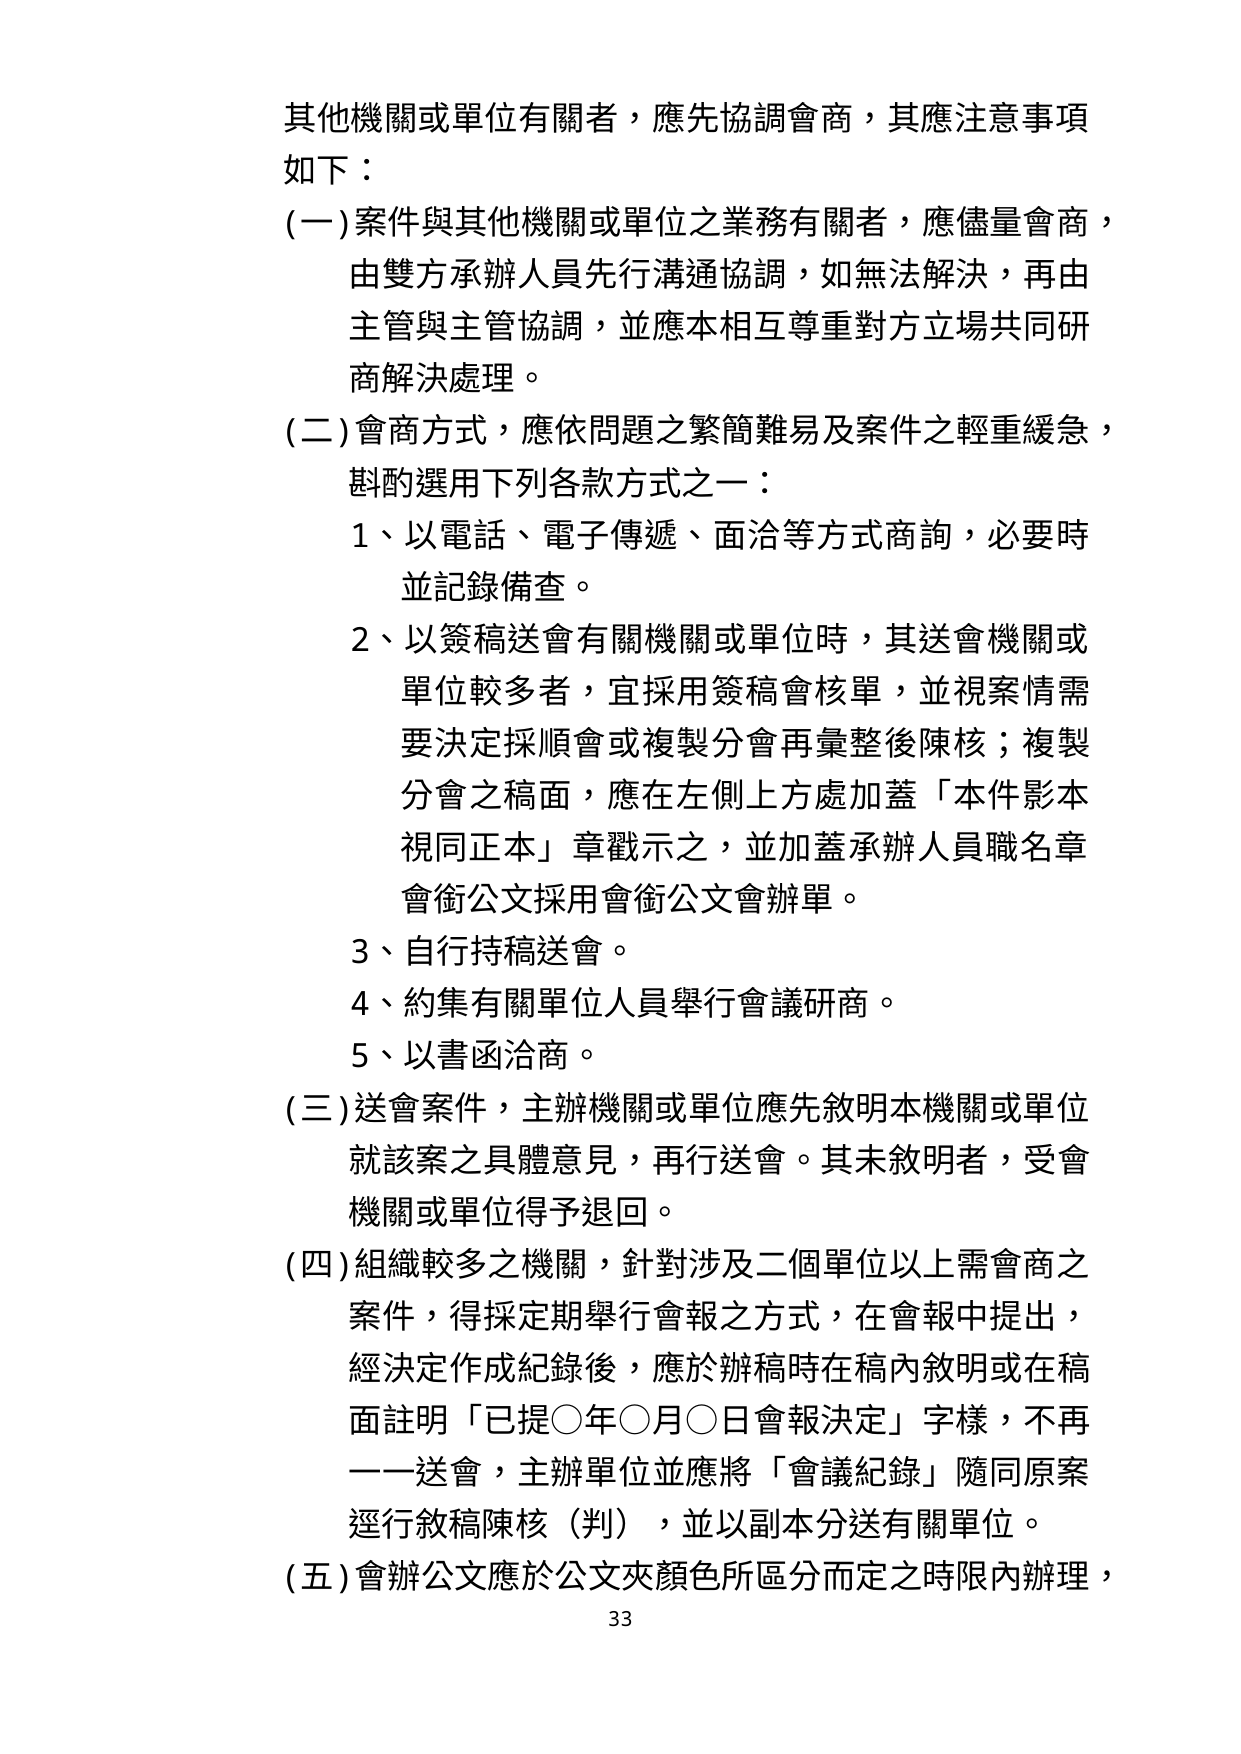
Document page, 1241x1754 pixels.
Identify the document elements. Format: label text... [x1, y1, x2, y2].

text 5、以書函洽商。 [350, 1026, 1090, 1078]
text 3、自行持稿送會。 [350, 922, 1090, 974]
text (三)送會案件，主辦機關或單位應先敘明本機關或單位就該案之具體意見，再行送會。其未敘明者，受會機關或單位得予退回。 [280, 1078, 1090, 1234]
text (五)會辦公文應於公文夾顏色所區分而定之時限內辦理，其會簽會核之時限規定如下： [280, 1547, 1090, 1599]
text (一)案件與其他機關或單位之業務有關者，應儘量會商，由雙方承辦人員先行溝通協調，如無法解決，再由主管與主管協調，並應本相互尊重對方立場共同研商解決處理。 [280, 193, 1090, 401]
text (二)會商方式，應依問題之繁簡難易及案件之輕重緩急，斟酌選用下列各款方式之一： [280, 401, 1090, 505]
text (四)組織較多之機關，針對涉及二個單位以上需會商之案件，得採定期舉行會報之方式，在會報中提出，經決定作成紀錄後，應於辦稿時在稿內敘明或在稿面註明「已提○年○月○日會報決定」字樣，不再一一送會，主辦單位並應將「會議紀錄」隨同原案逕行敘稿陳核（判），並以副本分送有關單位。 [280, 1234, 1090, 1547]
text 其他機關或單位有關者，應先協調會商，其應注意事項如下： [150, 89, 1090, 193]
text 1、以電話、電子傳遞、面洽等方式商詢，必要時並記錄備查。 [350, 505, 1090, 609]
text 2、以簽稿送會有關機關或單位時，其送會機關或單位較多者，宜採用簽稿會核單，並視案情需要決定採順會或複製分會再彙整後陳核；複製分會之稿面，應在左側上方處加蓋「本件影本視同正本」章戳示之，並加蓋承辦人員職名章；會銜公文採用會銜公文會辦單。 [350, 609, 1090, 922]
text 4、約集有關單位人員舉行會議研商。 [350, 974, 1090, 1026]
